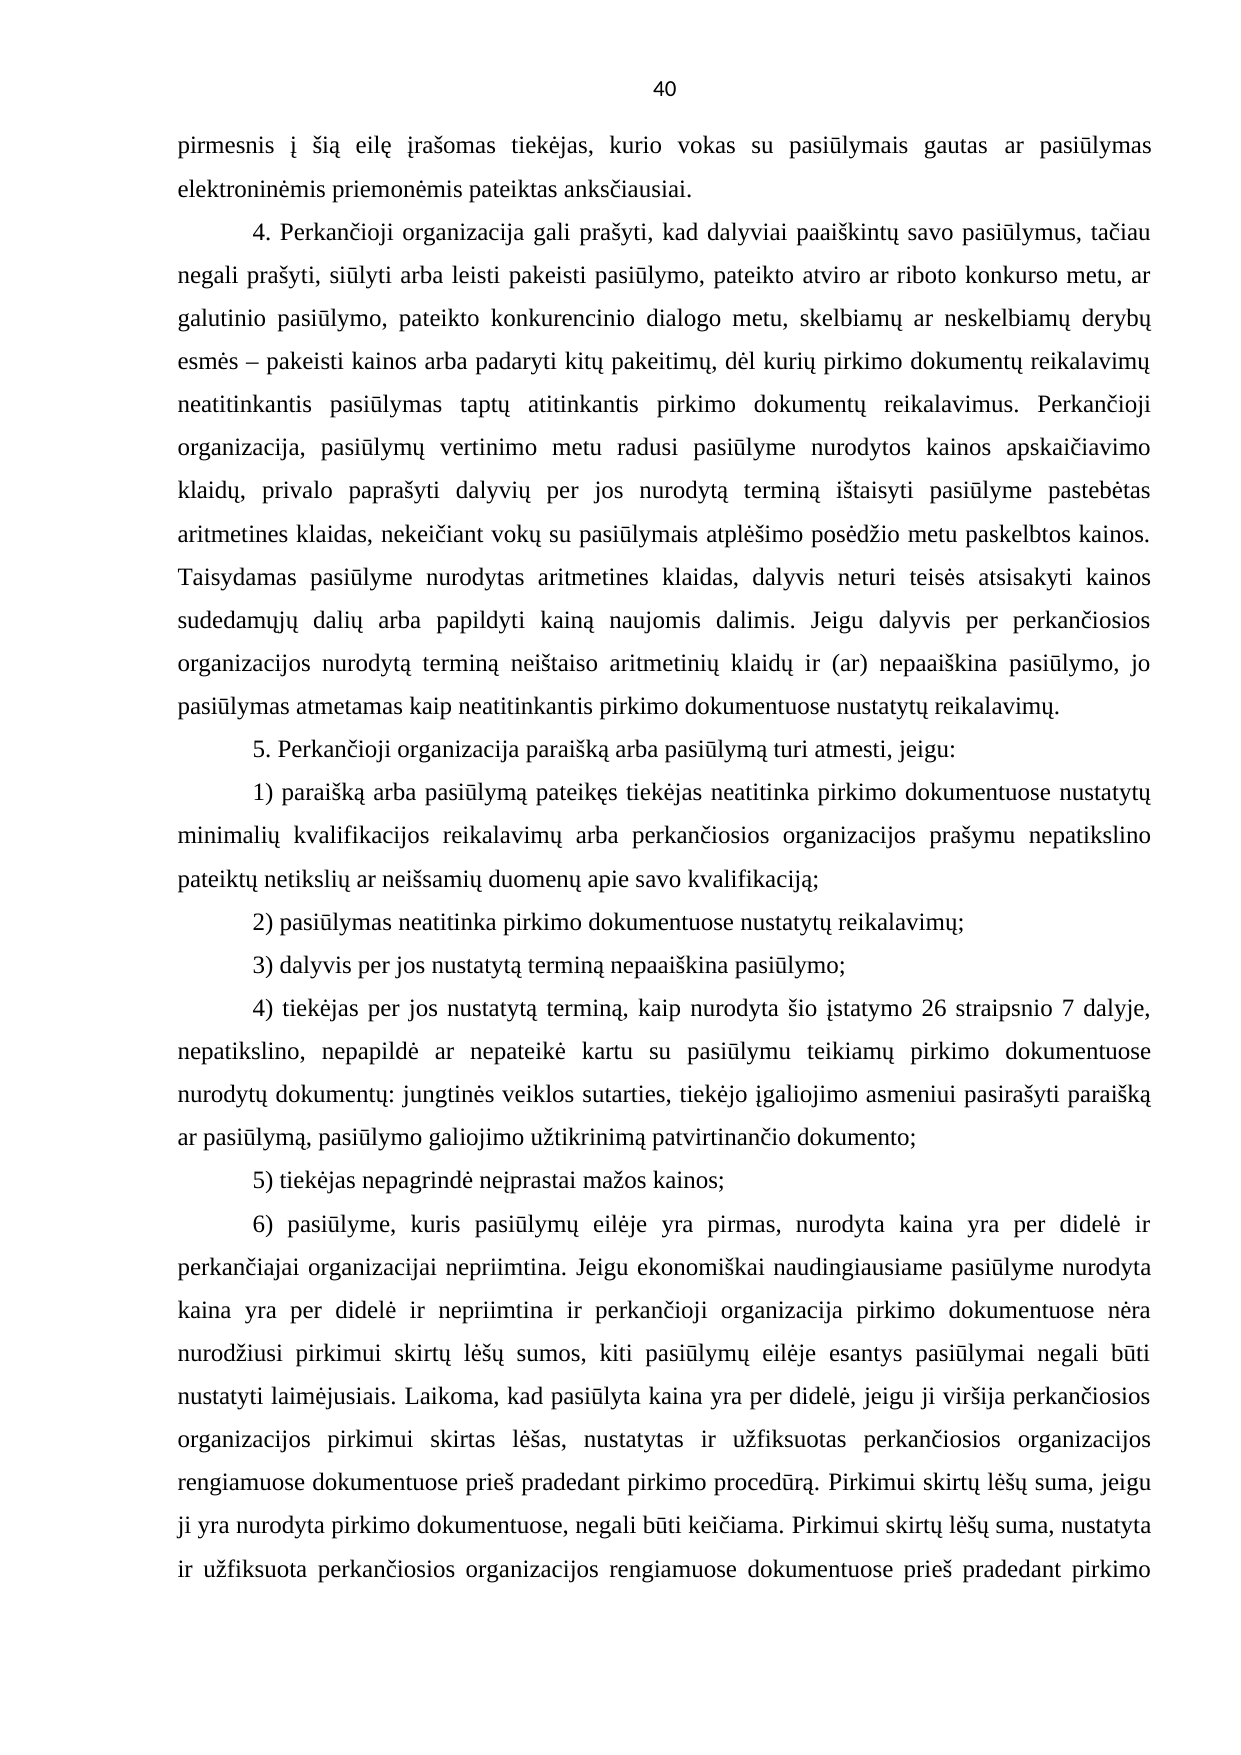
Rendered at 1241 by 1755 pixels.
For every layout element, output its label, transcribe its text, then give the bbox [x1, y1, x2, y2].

text 5) tiekėjas nepagrindė neįprastai mažos kainos; [177, 1166, 1152, 1194]
text 1) paraišką arba pasiūlymą pateikęs tiekėjas neatitinka pirkimo dokumentuose nustatytų minimalių kvalifikacijos reikalavimų arba perkančiosios organizacijos prašymu nepatikslino pateiktų netikslių ar neišsamių duomenų apie savo kvalifikaciją; [177, 777, 1152, 892]
subtitle pirmesnis į šią eilę įrašomas tiekėjas, kurio vokas su pasiūlymais gautas ar pasiūlymas elektroninėmis priemonėmis pateiktas anksčiausiai. [177, 131, 1152, 202]
text 5. Perkančioji organizacija paraišką arba pasiūlymą turi atmesti, jeigu: [177, 734, 1152, 763]
text 2) pasiūlymas neatitinka pirkimo dokumentuose nustatytų reikalavimų; [177, 907, 1152, 936]
text 4. Perkančioji organizacija gali prašyti, kad dalyviai paaiškintų savo pasiūlymus, tačiau negali prašyti, siūlyti arba leisti pakeisti pasiūlymo, pateikto atviro ar riboto konkurso metu, ar galutinio pasiūlymo, pateikto konkurencinio dialogo metu, skelbiamų ar neskelbiamų derybų esmės – pakeisti kainos arba padaryti kitų pakeitimų, dėl kurių pirkimo dokumentų reikalavimų neatitinkantis pasiūlymas taptų atitinkantis pirkimo dokumentų reikalavimus. Perkančioji organizacija, pasiūlymų vertinimo metu radusi pasiūlyme nurodytos kainos apskaičiavimo klaidų, privalo paprašyti dalyvių per jos nurodytą terminą ištaisyti pasiūlyme pastebėtas aritmetines klaidas, nekeičiant vokų su pasiūlymais atplėšimo posėdžio metu paskelbtos kainos. Taisydamas pasiūlyme nurodytas aritmetines klaidas, dalyvis neturi teisės atsisakyti kainos sudedamųjų dalių arba papildyti kainą naujomis dalimis. Jeigu dalyvis per perkančiosios organizacijos nurodytą terminą neištaiso aritmetinių klaidų ir (ar) nepaaiškina pasiūlymo, jo pasiūlymas atmetamas kaip neatitinkantis pirkimo dokumentuose nustatytų reikalavimų. [177, 217, 1152, 720]
text 3) dalyvis per jos nustatytą terminą nepaaiškina pasiūlymo; [177, 950, 1152, 979]
text 6) pasiūlyme, kuris pasiūlymų eilėje yra pirmas, nurodyta kaina yra per didelė ir perkančiajai organizacijai nepriimtina. Jeigu ekonomiškai naudingiausiame pasiūlyme nurodyta kaina yra per didelė ir nepriimtina ir perkančioji organizacija pirkimo dokumentuose nėra nurodžiusi pirkimui skirtų lėšų sumos, kiti pasiūlymų eilėje esantys pasiūlymai negali būti nustatyti laimėjusiais. Laikoma, kad pasiūlyta kaina yra per didelė, jeigu ji viršija perkančiosios organizacijos pirkimui skirtas lėšas, nustatytas ir užfiksuotas perkančiosios organizacijos rengiamuose dokumentuose prieš pradedant pirkimo procedūrą. Pirkimui skirtų lėšų suma, jeigu ji yra nurodyta pirkimo dokumentuose, negali būti keičiama. Pirkimui skirtų lėšų suma, nustatyta ir užfiksuota perkančiosios organizacijos rengiamuose dokumentuose prieš pradedant pirkimo [177, 1209, 1152, 1582]
text 4) tiekėjas per jos nustatytą terminą, kaip nurodyta šio įstatymo 26 straipsnio 7 dalyje, nepatikslino, nepapildė ar nepateikė kartu su pasiūlymu teikiamų pirkimo dokumentuose nurodytų dokumentų: jungtinės veiklos sutarties, tiekėjo įgaliojimo asmeniui pasirašyti paraišką ar pasiūlymą, pasiūlymo galiojimo užtikrinimą patvirtinančio dokumento; [177, 993, 1152, 1151]
